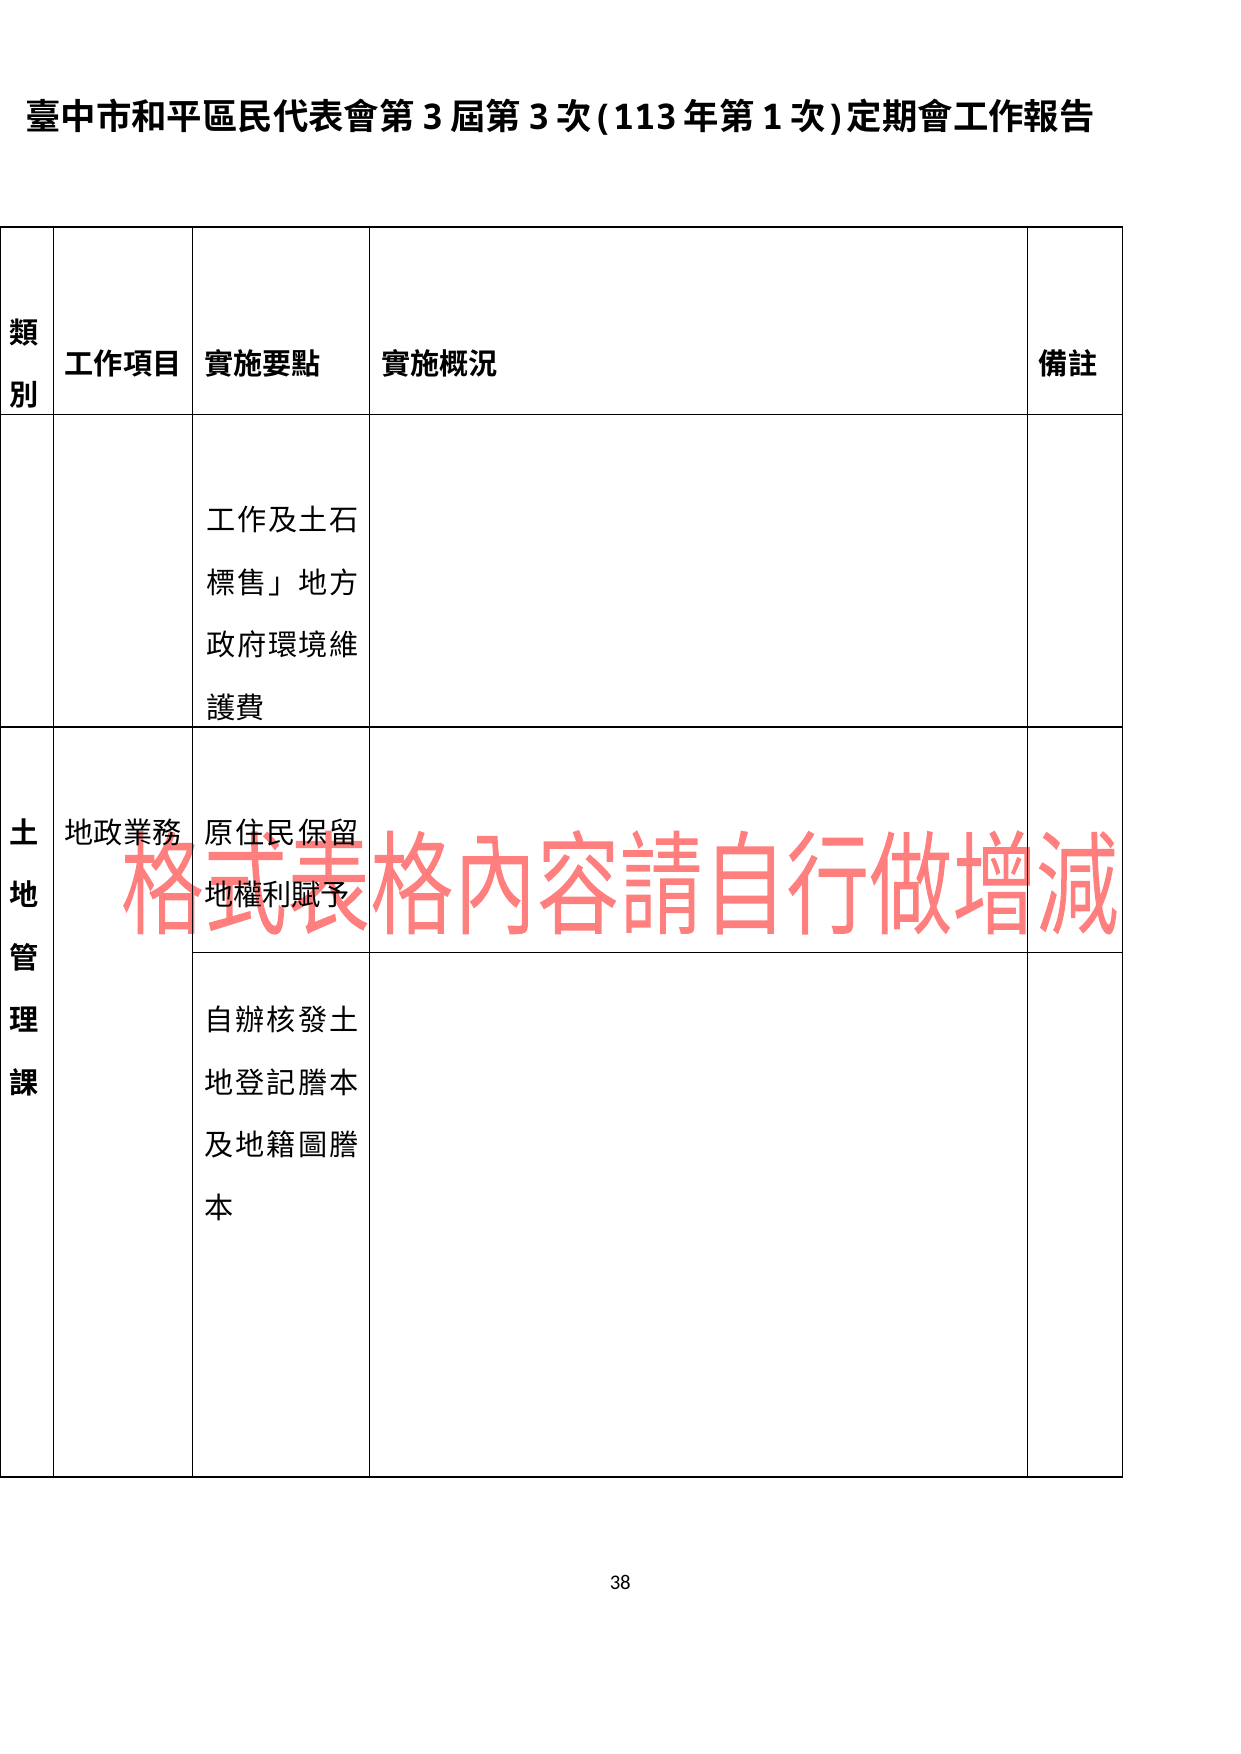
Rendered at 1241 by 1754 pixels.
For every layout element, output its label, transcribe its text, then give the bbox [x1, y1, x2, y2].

table_cell 土地管理課 [1, 728, 53, 1476]
table_header 備註 [1028, 228, 1122, 414]
table_cell 自辦核發土地登記謄本及地籍圖謄本 [193, 953, 369, 1476]
table_cell 地政業務 [54, 728, 192, 1476]
table_cell [1, 415, 53, 726]
table_cell 工作及土石標售」地方政府環境維護費 [193, 415, 369, 726]
table_cell [370, 415, 1027, 726]
table_header 工作項目 [54, 228, 192, 414]
table_cell [370, 728, 1027, 952]
table_header 實施要點 [193, 228, 369, 414]
table_cell [989, 854, 1003, 878]
table_cell [1028, 415, 1122, 726]
table_cell [1028, 953, 1122, 1476]
table_cell [370, 953, 1027, 1476]
table_cell [54, 415, 192, 726]
table_header 實施概況 [370, 228, 1027, 414]
table_header 類別 [1, 228, 53, 414]
table_cell 原住民保留地權利賦予 [193, 728, 369, 952]
table_cell [1028, 728, 1122, 952]
table_cell [1009, 854, 1024, 878]
